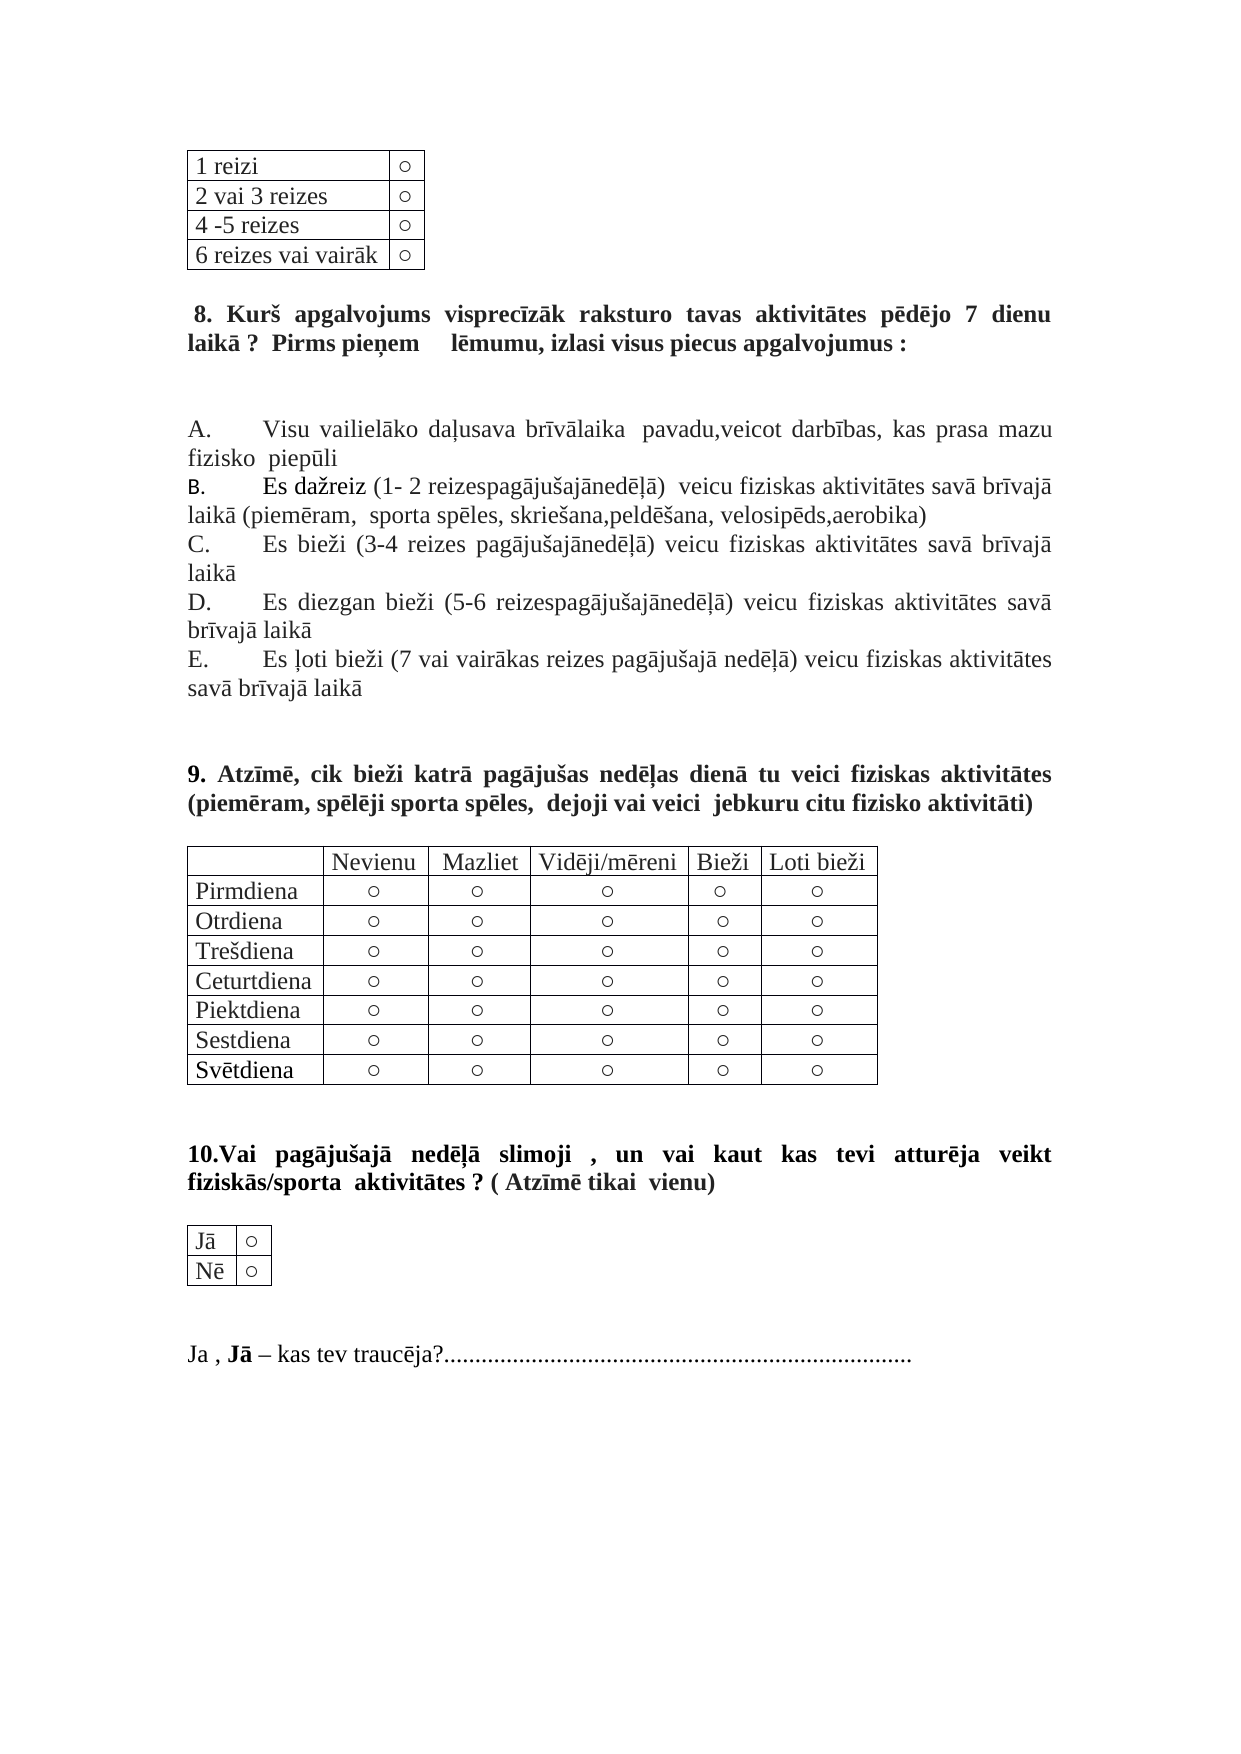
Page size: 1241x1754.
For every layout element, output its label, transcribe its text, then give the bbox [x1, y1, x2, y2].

table_cell ○ [689, 906, 761, 935]
table_cell ○ [390, 211, 424, 239]
table_cell ○ [531, 906, 688, 935]
table_header Loti bieži [762, 847, 877, 875]
table_cell 6 reizes vai vairāk [188, 240, 389, 269]
table_cell 2 vai 3 reizes [188, 181, 389, 209]
table_cell ○ [429, 1055, 530, 1084]
table_cell Otrdiena [188, 906, 323, 935]
table_cell ○ [689, 1055, 761, 1084]
table_header ○ [237, 1226, 271, 1255]
list Visu vailielāko daļusava brīvālaika pavadu,veicot darbības, kas prasa mazu fizisko piepūli [187, 414, 1053, 471]
table_cell Nē [188, 1256, 236, 1284]
table_cell 1 reizi [188, 151, 389, 180]
table_cell ○ [429, 876, 530, 905]
text 10.Vai pagājušajā nedēļā slimoji , un vai kaut kas tevi atturēja veikt fiziskās/sporta aktivitātes ? ( Atzīmē tikai vienu) [187, 1139, 1053, 1196]
table_cell ○ [531, 966, 688, 994]
text Ja , Jā – kas tev traucēja?........................................................................... [187, 1339, 1053, 1368]
table_cell ○ [689, 966, 761, 994]
table_cell ○ [390, 240, 424, 269]
table_cell 4 -5 reizes [188, 211, 389, 239]
table_cell Trešdiena [188, 936, 323, 965]
table_header Jā [188, 1226, 236, 1255]
text 8. Kurš apgalvojums visprecīzāk raksturo tavas aktivitātes pēdējo 7 dienu laikā ? Pirms pieņem lēmumu, izlasi visus piecus apgalvojumus : [187, 299, 1053, 356]
table_cell ○ [689, 936, 761, 965]
table_cell ○ [762, 966, 877, 994]
table_cell ○ [324, 1025, 428, 1054]
table_cell ○ [531, 996, 688, 1024]
table_cell ○ [429, 996, 530, 1024]
table_cell ○ [429, 966, 530, 994]
table_cell ○ [429, 936, 530, 965]
table_cell ○ [762, 1055, 877, 1084]
table_cell ○ [531, 936, 688, 965]
table_cell ○ [324, 906, 428, 935]
table_cell ○ [762, 876, 877, 905]
table_cell Svētdiena [188, 1055, 323, 1084]
table_cell ○ [324, 876, 428, 905]
table_cell ○ [324, 996, 428, 1024]
table_cell ○ [762, 1025, 877, 1054]
list Es dažreiz (1- 2 reizespagājušajānedēļā) veicu fiziskas aktivitātes savā brīvajā laikā (piemēram, sporta spēles, skriešana,peldēšana, velosipēds,aerobika) [187, 471, 1053, 529]
table_cell ○ [762, 936, 877, 965]
table_header [188, 847, 323, 875]
table_cell ○ [762, 906, 877, 935]
table_cell ○ [689, 876, 761, 905]
table_cell Pirmdiena [188, 876, 323, 905]
list Es bieži (3-4 reizes pagājušajānedēļā) veicu fiziskas aktivitātes savā brīvajā laikā [187, 529, 1053, 587]
text 9. Atzīmē, cik bieži katrā pagājušas nedēļas dienā tu veici fiziskas aktivitātes (piemēram, spēlēji sporta spēles, dejoji vai veici jebkuru citu fizisko aktivitāti) [187, 731, 1053, 817]
table_cell ○ [689, 1025, 761, 1054]
table_cell ○ [237, 1256, 271, 1284]
table_cell ○ [762, 996, 877, 1024]
table_cell ○ [531, 1055, 688, 1084]
table_header Nevienu [324, 847, 428, 875]
table_cell ○ [429, 1025, 530, 1054]
list Es diezgan bieži (5-6 reizespagājušajānedēļā) veicu fiziskas aktivitātes savā brīvajā laikā [187, 587, 1053, 644]
table_cell ○ [390, 181, 424, 209]
table_cell ○ [390, 151, 424, 180]
table_cell ○ [324, 1055, 428, 1084]
table_header Bieži [689, 847, 761, 875]
table_cell Ceturtdiena [188, 966, 323, 994]
table_cell ○ [429, 906, 530, 935]
table_cell ○ [531, 1025, 688, 1054]
table_cell Sestdiena [188, 1025, 323, 1054]
list Es ļoti bieži (7 vai vairākas reizes pagājušajā nedēļā) veicu fiziskas aktivitātes savā brīvajā laikā [187, 644, 1053, 702]
table_header Vidēji/mēreni [531, 847, 688, 875]
table_cell ○ [324, 936, 428, 965]
table_cell ○ [531, 876, 688, 905]
table_cell ○ [689, 996, 761, 1024]
table_cell Piektdiena [188, 996, 323, 1024]
table_cell ○ [324, 966, 428, 994]
table_header Mazliet [429, 847, 530, 875]
